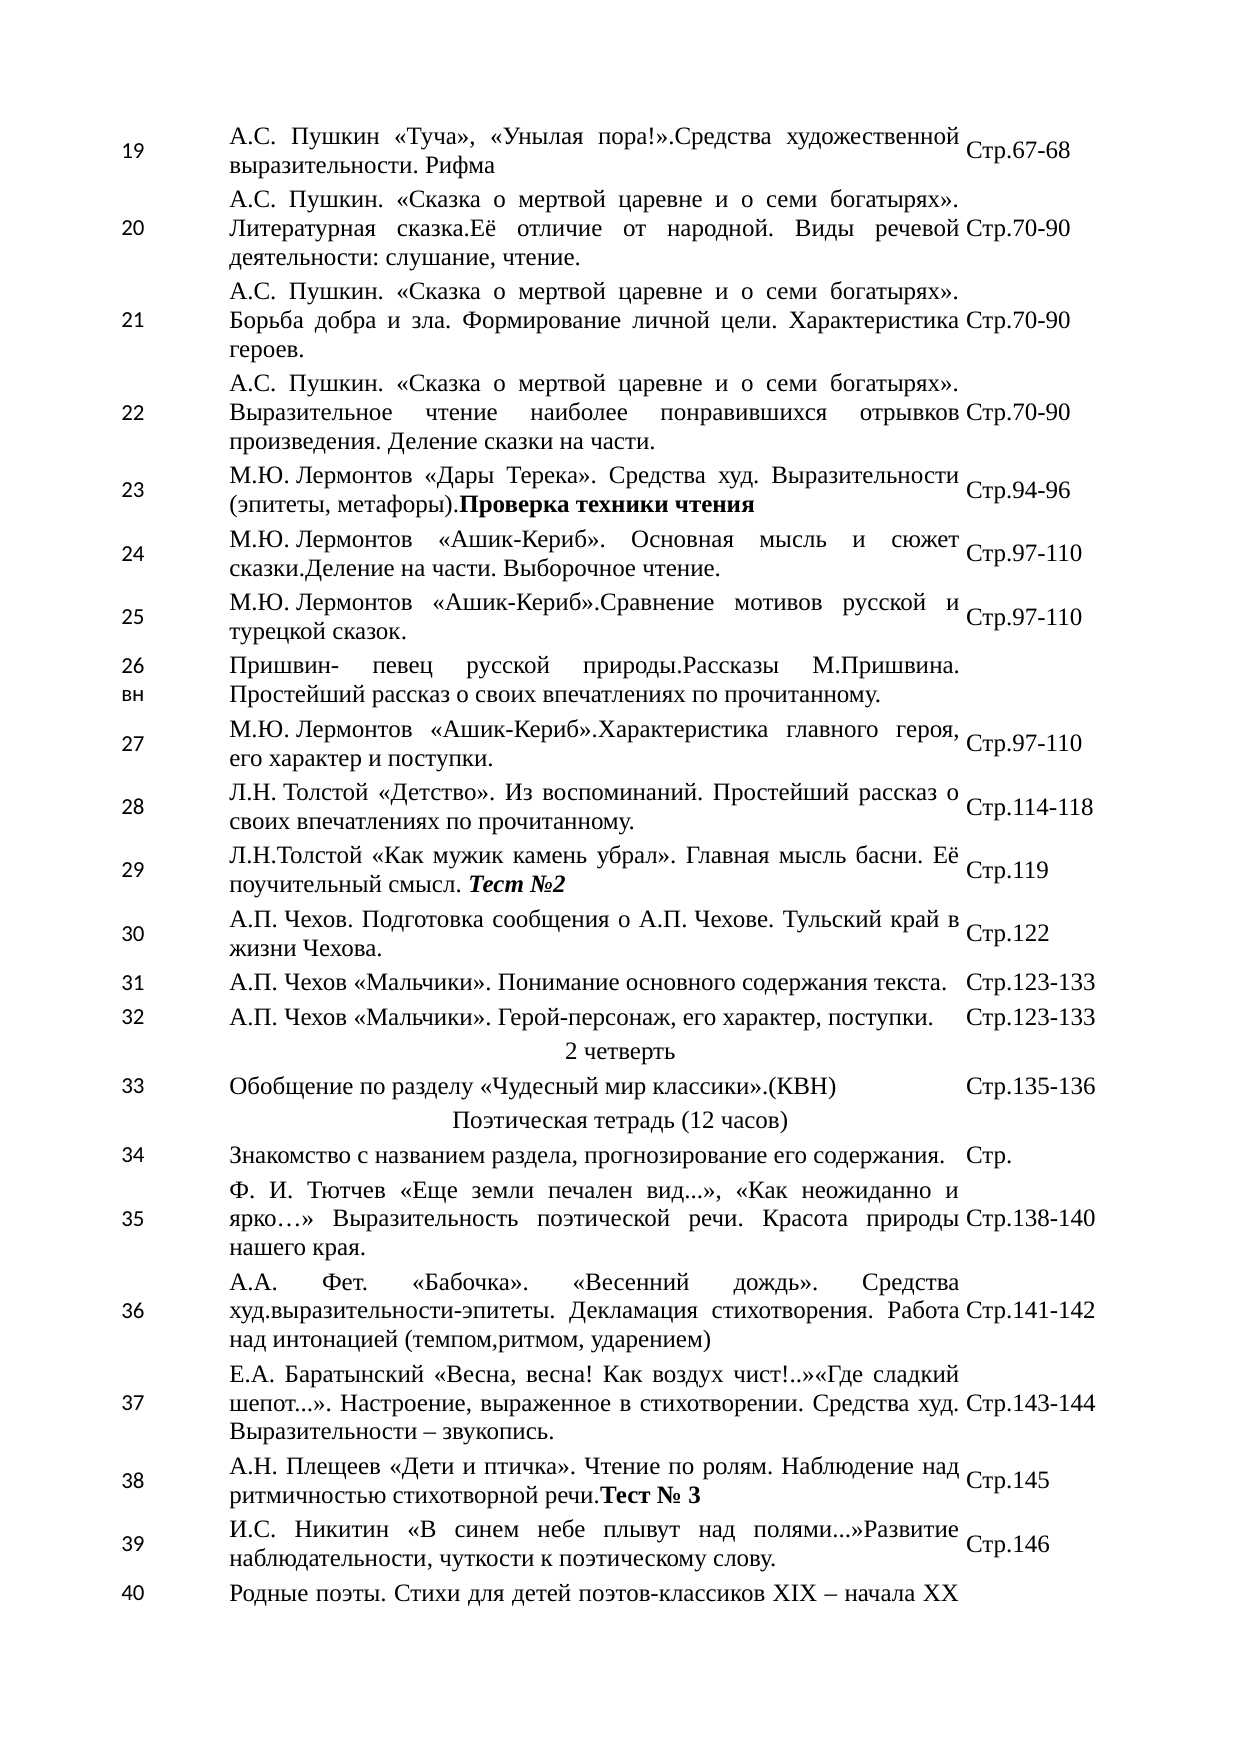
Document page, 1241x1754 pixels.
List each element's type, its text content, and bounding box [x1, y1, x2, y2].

table_cell М.Ю. Лермонтов «Ашик-Кериб».Характеристика главного героя, его характер и поступки. [226, 711, 963, 774]
table_cell Стр.70-90 [963, 181, 1122, 273]
table_cell М.Ю. Лермонтов «Ашик-Кериб». Основная мысль и сюжет сказки.Деление на части. Выборочное чтение. [226, 521, 963, 584]
table_cell Родные поэты. Стихи для детей поэтов-классиков ХІХ – начала ХХ [226, 1575, 963, 1609]
table_cell А.С. Пушкин «Туча», «Унылая пора!».Средства художественной выразительности. Рифма [226, 118, 963, 181]
table_cell 29 [118, 838, 166, 901]
table_cell Стр.67-68 [963, 118, 1122, 181]
table_cell 38 [118, 1448, 166, 1511]
table_cell А.Н. Плещеев «Дети и птичка». Чтение по ролям. Наблюдение над ритмичностью стихотворной речи.Тест № 3 [226, 1448, 963, 1511]
table_cell А.С. Пушкин. «Сказка о мертвой царевне и о семи богатырях». Борьба добра и зла. Формирование личной цели. Характеристика героев. [226, 274, 963, 366]
table_cell [166, 901, 226, 964]
table_cell 33 [118, 1068, 166, 1103]
table_cell Стр.97-110 [963, 521, 1122, 584]
table_cell Стр.119 [963, 838, 1122, 901]
table_cell Обобщение по разделу «Чудесный мир классики».(КВН) [226, 1068, 963, 1103]
table_cell 39 [118, 1511, 166, 1575]
table_cell [166, 274, 226, 366]
table_cell Стр.97-110 [963, 711, 1122, 774]
table_cell 27 [118, 711, 166, 774]
table_cell [166, 181, 226, 273]
table_cell А.П. Чехов. Подготовка сообщения о А.П. Чехове. Тульский край в жизни Чехова. [226, 901, 963, 964]
table_cell Стр.143-144 [963, 1356, 1122, 1448]
table_cell А.С. Пушкин. «Сказка о мертвой царевне и о семи богатырях». Литературная сказка.Её отличие от народной. Виды речевой деятельности: слушание, чтение. [226, 181, 963, 273]
table_cell А.П. Чехов «Мальчики». Понимание основного содержания текста. [226, 964, 963, 999]
table_cell 37 [118, 1356, 166, 1448]
table_cell М.Ю. Лермонтов «Дары Терека». Средства худ. Выразительности (эпитеты, метафоры).Проверка техники чтения [226, 458, 963, 521]
table_cell [166, 521, 226, 584]
table_cell М.Ю. Лермонтов «Ашик-Кериб».Сравнение мотивов русской и турецкой сказок. [226, 584, 963, 648]
table_cell [166, 584, 226, 648]
table_cell Стр.123-133 [963, 999, 1122, 1033]
table_cell [166, 711, 226, 774]
table_cell 35 [118, 1172, 166, 1264]
table_cell [166, 964, 226, 999]
table_cell [166, 774, 226, 838]
table_cell Знакомство с названием раздела, прогнозирование его содержания. [226, 1137, 963, 1172]
table_cell [166, 1575, 226, 1609]
table_cell [963, 1575, 1122, 1609]
table_cell 21 [118, 274, 166, 366]
table_cell [166, 1448, 226, 1511]
table_cell Стр.138-140 [963, 1172, 1122, 1264]
table_cell Стр.122 [963, 901, 1122, 964]
table_cell [166, 458, 226, 521]
table_cell Л.Н.Толстой «Как мужик камень убрал». Главная мысль басни. Её поучительный смысл. Тест №2 [226, 838, 963, 901]
table_cell А.П. Чехов «Мальчики». Герой-персонаж, его характер, поступки. [226, 999, 963, 1033]
table_cell [166, 1068, 226, 1103]
table_cell 24 [118, 521, 166, 584]
table_cell Стр.114-118 [963, 774, 1122, 838]
table_cell [166, 1172, 226, 1264]
table_cell [166, 999, 226, 1033]
table_cell Стр.135-136 [963, 1068, 1122, 1103]
table_cell Пришвин- певец русской природы.Рассказы М.Пришвина. Простейший рассказ о своих впечатлениях по прочитанному. [226, 648, 963, 711]
table_cell 36 [118, 1264, 166, 1356]
table_cell 30 [118, 901, 166, 964]
table_cell Стр.145 [963, 1448, 1122, 1511]
table_cell 34 [118, 1137, 166, 1172]
table_cell [166, 366, 226, 458]
table_cell 28 [118, 774, 166, 838]
table_cell А.А. Фет. «Бабочка». «Весенний дождь». Средства худ.выразительности-эпитеты. Декламация стихотворения. Работа над интонацией (темпом,ритмом, ударением) [226, 1264, 963, 1356]
table_cell [166, 1511, 226, 1575]
table_cell Стр.146 [963, 1511, 1122, 1575]
table_cell 25 [118, 584, 166, 648]
table_cell 31 [118, 964, 166, 999]
table_cell 22 [118, 366, 166, 458]
table_cell И.С. Никитин «В синем небе плывут над полями...»Развитие наблюдательности, чуткости к поэтическому слову. [226, 1511, 963, 1575]
table_cell 23 [118, 458, 166, 521]
table_cell Е.А. Баратынский «Весна, весна! Как воздух чист!..»«Где сладкий шепот...». Настроение, выраженное в стихотворении. Средства худ. Выразительности – звукопись. [226, 1356, 963, 1448]
table_cell [166, 118, 226, 181]
table_cell 19 [118, 118, 166, 181]
table_cell 20 [118, 181, 166, 273]
table_cell Поэтическая тетрадь (12 часов) [118, 1103, 1122, 1137]
table_cell Стр.97-110 [963, 584, 1122, 648]
table_cell 2 четверть [118, 1034, 1122, 1068]
table_cell Стр.70-90 [963, 366, 1122, 458]
table_cell Стр.141-142 [963, 1264, 1122, 1356]
table_cell Л.Н. Толстой «Детство». Из воспоминаний. Простейший рассказ о своих впечатлениях по прочитанному. [226, 774, 963, 838]
table_cell Стр. [963, 1137, 1122, 1172]
table_cell [166, 648, 226, 711]
table_cell [166, 838, 226, 901]
table_cell [166, 1137, 226, 1172]
table_cell 40 [118, 1575, 166, 1609]
table_cell [963, 648, 1122, 711]
table_cell [166, 1264, 226, 1356]
table_cell Ф. И. Тютчев «Еще земли печален вид...», «Как неожиданно и ярко…» Выразительность поэтической речи. Красота природы нашего края. [226, 1172, 963, 1264]
table_cell Стр.123-133 [963, 964, 1122, 999]
table_cell А.С. Пушкин. «Сказка о мертвой царевне и о семи богатырях». Выразительное чтение наиболее понравившихся отрывков произведения. Деление сказки на части. [226, 366, 963, 458]
table_cell [166, 1356, 226, 1448]
table_cell 26 вн [118, 648, 166, 711]
table_cell Стр.70-90 [963, 274, 1122, 366]
table_cell 32 [118, 999, 166, 1033]
table_cell Стр.94-96 [963, 458, 1122, 521]
